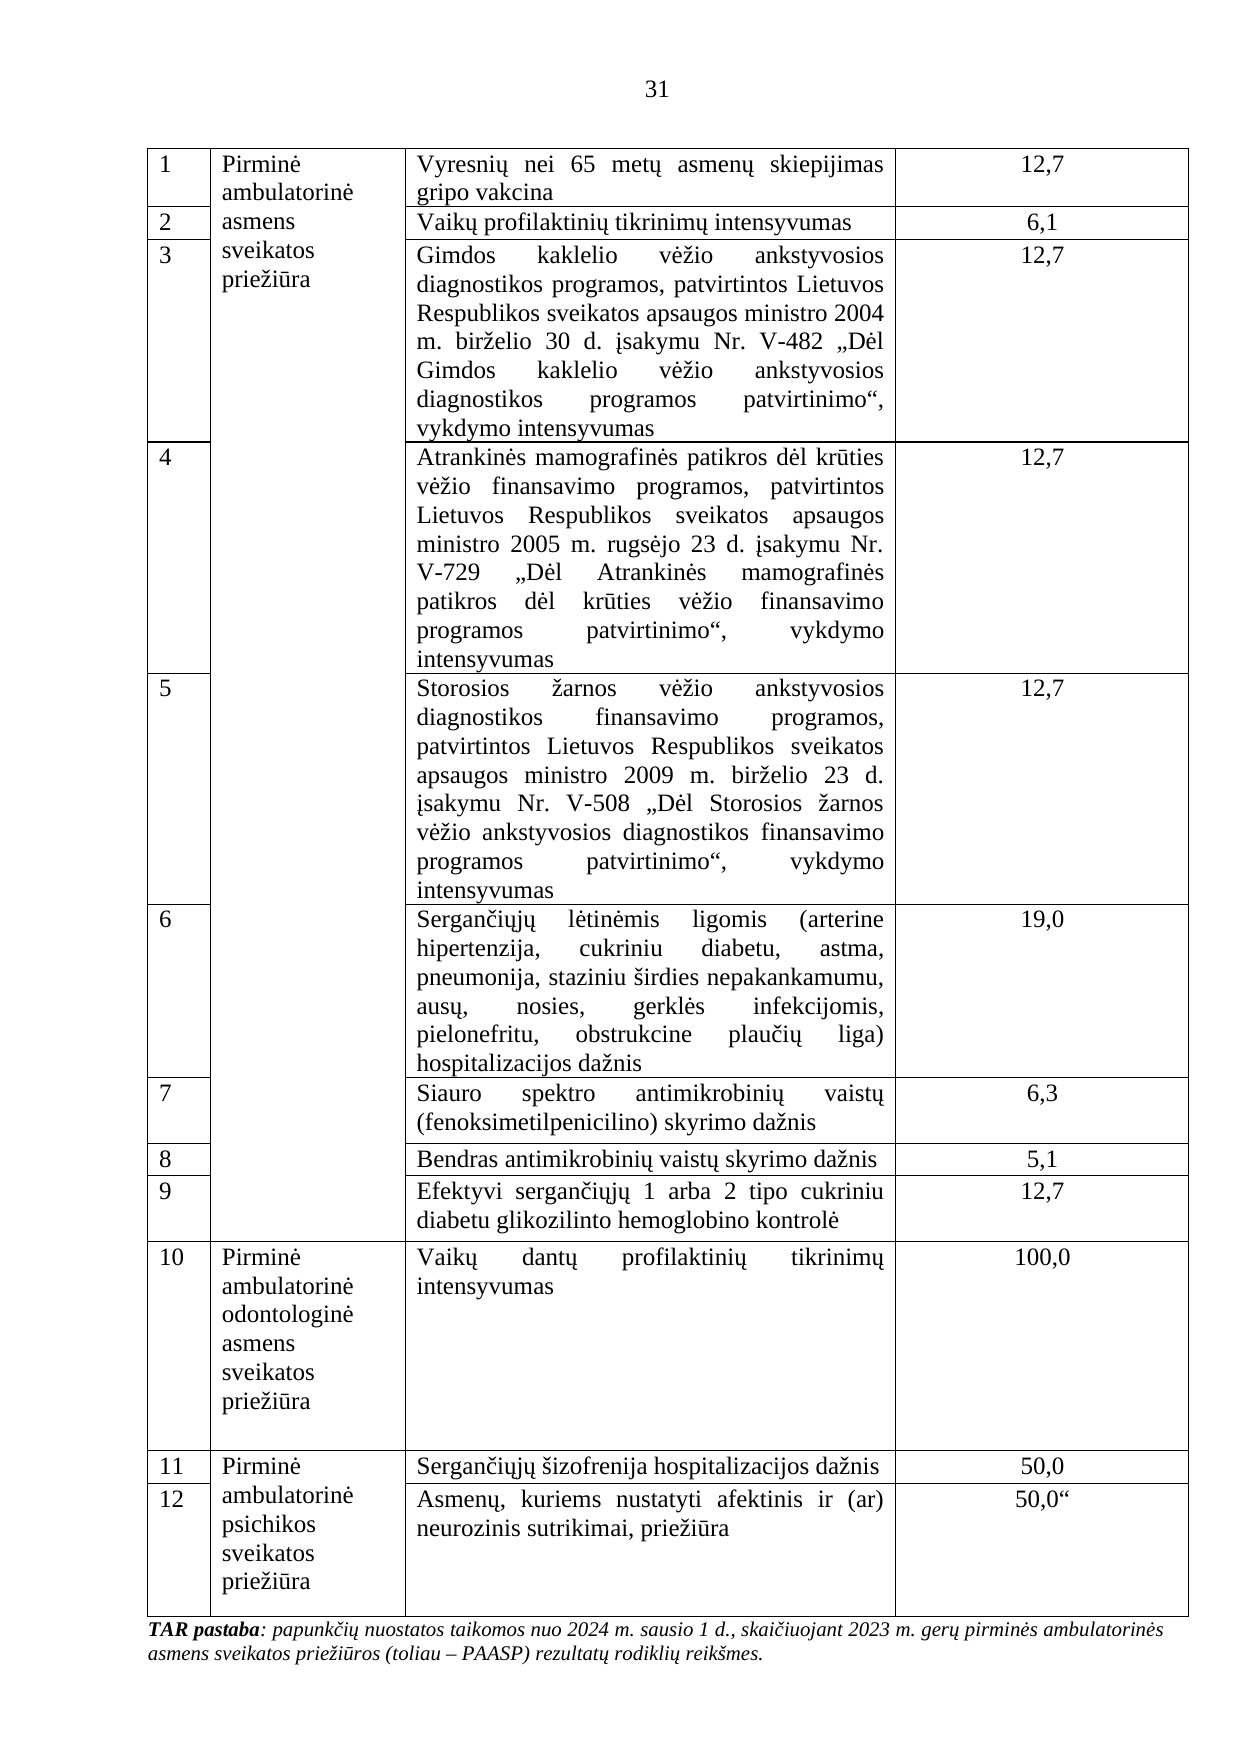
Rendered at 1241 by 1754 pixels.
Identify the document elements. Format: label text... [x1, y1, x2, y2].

table_cell Atrankinės mamografinės patikros dėl krūties vėžio finansavimo programos, patvirtintos Lietuvos Respublikos sveikatos apsaugos ministro 2005 m. rugsėjo 23 d. įsakymu Nr. V-729 „Dėl Atrankinės mamografinės patikros dėl krūties vėžio finansavimo programos patvirtinimo“, vykdymo intensyvumas [406, 443, 895, 672]
table_cell Pirminė ambulatorinė odontologinė asmens sveikatos priežiūra [211, 1242, 405, 1450]
table_cell Gimdos kaklelio vėžio ankstyvosios diagnostikos programos, patvirtintos Lietuvos Respublikos sveikatos apsaugos ministro 2004 m. birželio 30 d. įsakymu Nr. V-482 „Dėl Gimdos kaklelio vėžio ankstyvosios diagnostikos programos patvirtinimo“, vykdymo intensyvumas [406, 240, 895, 441]
table_cell 19,0 [896, 905, 1188, 1077]
text TAR pastaba: papunkčių nuostatos taikomos nuo 2024 m. sausio 1 d., skaičiuojant 2023 m. gerų pirminės ambulatorinės asmens sveikatos priežiūros (toliau – PAASP) rezultatų rodiklių reikšmes. [148, 1617, 1166, 1665]
table_cell 4 [148, 443, 210, 672]
table_cell 2 [148, 207, 210, 239]
table_cell Pirminė ambulatorinė asmens sveikatos priežiūra [211, 149, 405, 1241]
table_cell 9 [148, 1176, 210, 1241]
table_cell 50,0 [896, 1451, 1188, 1483]
table_cell 100,0 [896, 1242, 1188, 1450]
table_cell 12 [148, 1484, 210, 1616]
table_cell Pirminė ambulatorinė psichikos sveikatos priežiūra [211, 1451, 405, 1616]
table_cell Siauro spektro antimikrobinių vaistų (fenoksimetilpenicilino) skyrimo dažnis [406, 1078, 895, 1143]
table_cell 3 [148, 240, 210, 441]
table_cell 8 [148, 1144, 210, 1175]
table_cell 12,7 [896, 674, 1188, 903]
table_cell 6 [148, 905, 210, 1077]
table_cell Vyresnių nei 65 metų asmenų skiepijimas gripo vakcina [406, 149, 895, 206]
table_cell Vaikų dantų profilaktinių tikrinimų intensyvumas [406, 1242, 895, 1450]
table_cell 10 [148, 1242, 210, 1450]
table_cell 12,7 [896, 443, 1188, 672]
table_cell 12,7 [896, 1176, 1188, 1241]
table_cell 5 [148, 674, 210, 903]
table_cell 50,0“ [896, 1484, 1188, 1616]
table_cell 7 [148, 1078, 210, 1143]
table_cell 6,3 [896, 1078, 1188, 1143]
table_cell Asmenų, kuriems nustatyti afektinis ir (ar) neurozinis sutrikimai, priežiūra [406, 1484, 895, 1616]
table_cell Sergančiųjų šizofrenija hospitalizacijos dažnis [406, 1451, 895, 1483]
table_cell 12,7 [896, 149, 1188, 206]
table_cell Storosios žarnos vėžio ankstyvosios diagnostikos finansavimo programos, patvirtintos Lietuvos Respublikos sveikatos apsaugos ministro 2009 m. birželio 23 d. įsakymu Nr. V-508 „Dėl Storosios žarnos vėžio ankstyvosios diagnostikos finansavimo programos patvirtinimo“, vykdymo intensyvumas [406, 674, 895, 903]
table_cell Bendras antimikrobinių vaistų skyrimo dažnis [406, 1144, 895, 1175]
table_cell 11 [148, 1451, 210, 1483]
table_cell 5,1 [896, 1144, 1188, 1175]
table_cell Sergančiųjų lėtinėmis ligomis (arterine hipertenzija, cukriniu diabetu, astma, pneumonija, staziniu širdies nepakankamumu, ausų, nosies, gerklės infekcijomis, pielonefritu, obstrukcine plaučių liga) hospitalizacijos dažnis [406, 905, 895, 1077]
table_cell Vaikų profilaktinių tikrinimų intensyvumas [406, 207, 895, 239]
table_cell 12,7 [896, 240, 1188, 441]
table_cell 1 [148, 149, 210, 206]
table_cell Efektyvi sergančiųjų 1 arba 2 tipo cukriniu diabetu glikozilinto hemoglobino kontrolė [406, 1176, 895, 1241]
table_cell 6,1 [896, 207, 1188, 239]
